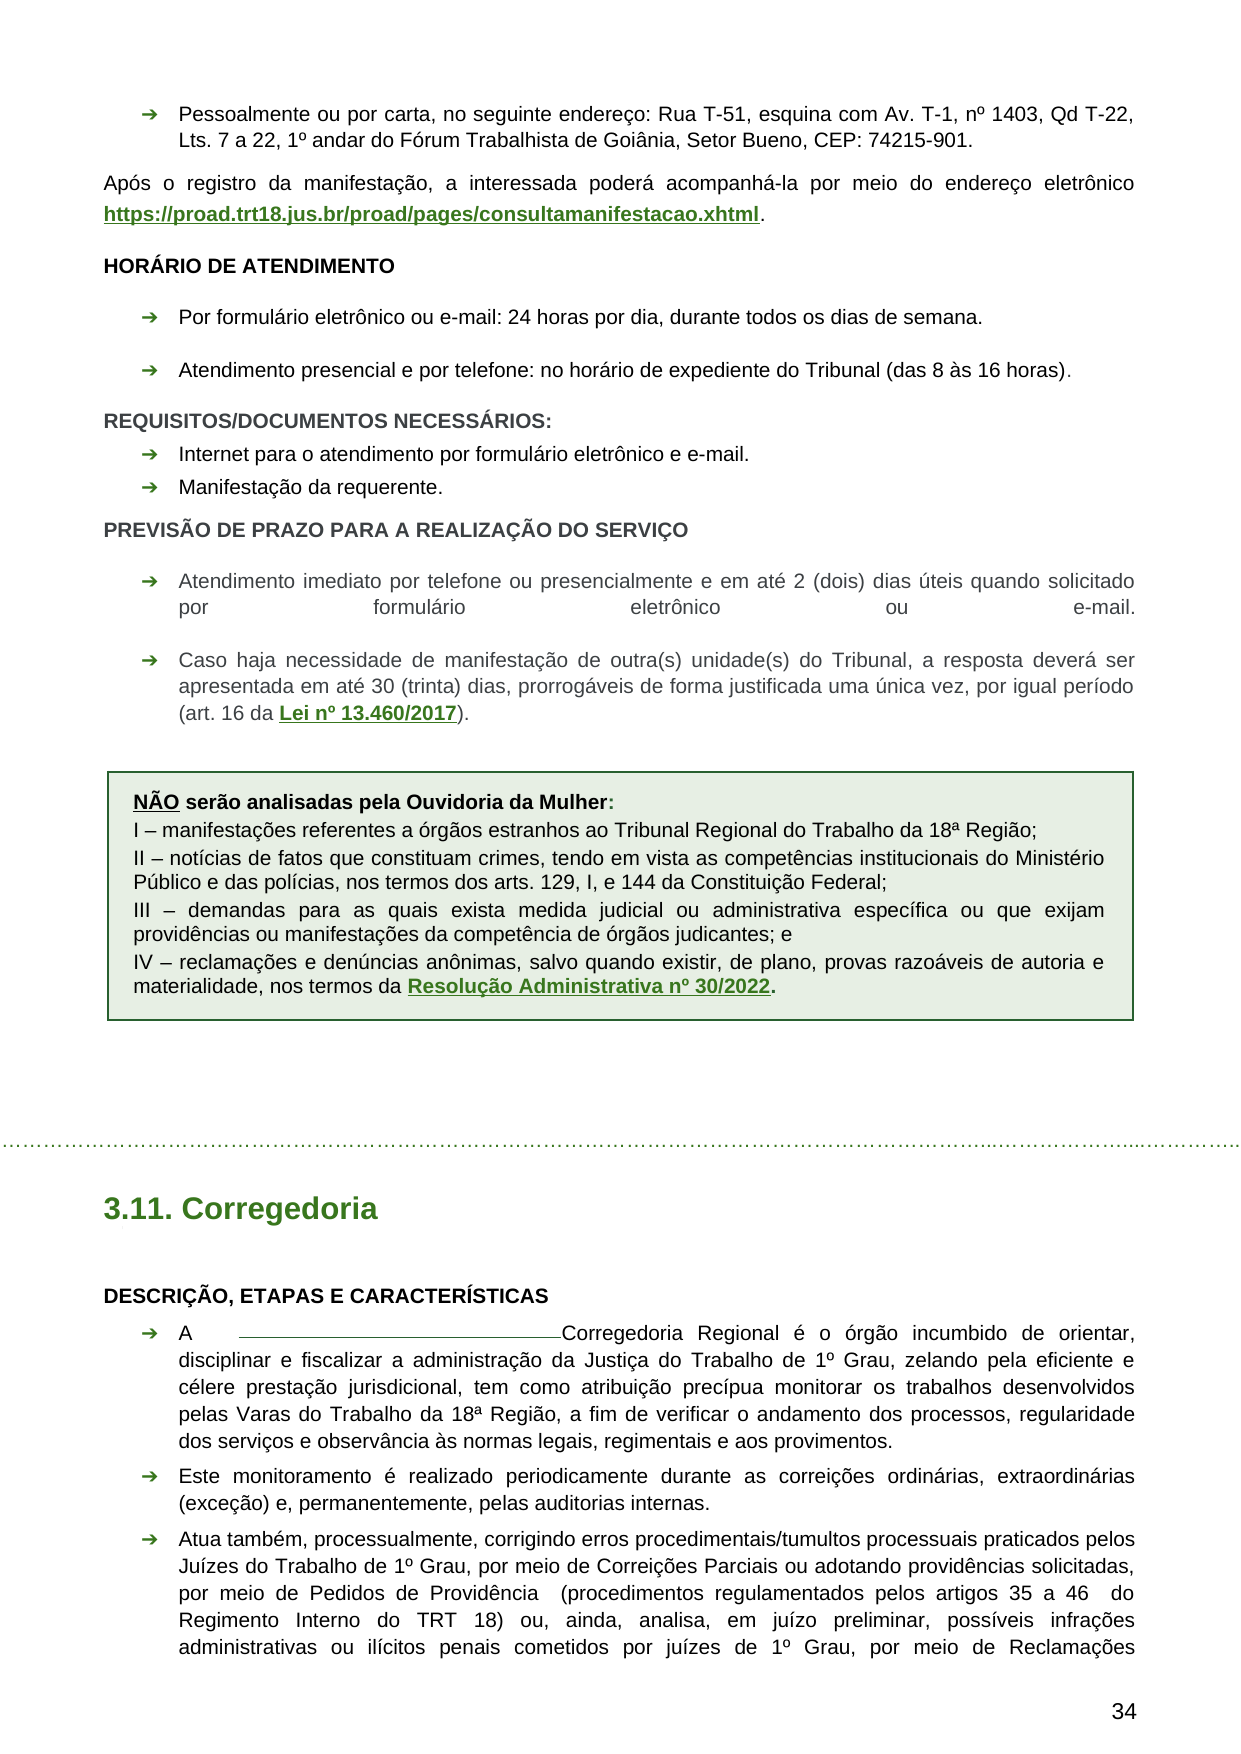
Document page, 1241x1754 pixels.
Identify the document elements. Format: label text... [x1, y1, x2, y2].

text HORÁRIO DE ATENDIMENTO [103, 254, 1136, 278]
text Após o registro da manifestação, a interessada poderá acompanhá-la por meio do endereço eletrônico https://proad.trt18.jus.br/proad/pages/consultamanifestacao.xhtml. [103, 171, 1136, 226]
text REQUISITOS/DOCUMENTOS NECESSÁRIOS: [103, 409, 1136, 433]
text PREVISÃO DE PRAZO PARA A REALIZAÇÃO DO SERVIÇO [103, 517, 1136, 541]
list Este monitoramento é realizado periodicamente durante as correições ordinárias, extraordinárias (exceção) e, permanentemente, pelas auditorias internas. [141, 1464, 1136, 1515]
subtitle 3.11. Corregedoria [103, 1190, 1136, 1226]
text ……………………………………………………………………………………………………………………………...………………....………….. [0, 1128, 1240, 1152]
list Manifestação da requerente. [141, 474, 1136, 498]
list Atendimento imediato por telefone ou presencialmente e em até 2 (dois) dias úteis quando solicitado por formulário eletrônico ou e-mail. [141, 569, 1136, 646]
list A Corregedoria Regional é o órgão incumbido de orientar, disciplinar e fiscalizar a administração da Justiça do Trabalho de 1º Grau, zelando pela eficiente e célere prestação jurisdicional, tem como atribuição precípua monitorar os trabalhos desenvolvidos pelas Varas do Trabalho da 18ª Região, a fim de verificar o andamento dos processos, regularidade dos serviços e observância às normas legais, regimentais e aos provimentos. [141, 1321, 1136, 1453]
text DESCRIÇÃO, ETAPAS E CARACTERÍSTICAS [103, 1284, 1136, 1308]
list Caso haja necessidade de manifestação de outra(s) unidade(s) do Tribunal, a resposta deverá ser apresentada em até 30 (trinta) dias, prorrogáveis de forma justificada uma única vez, por igual período (art. 16 da Lei nº 13.460/2017). [141, 648, 1136, 724]
table_header NÃO serão analisadas pela Ouvidoria da Mulher: I – manifestações referentes a órgãos estranhos ao Tribunal Regional do Trabalho da 18ª Região; II – notícias de fatos que constituam crimes, tendo em vista as competências institucionais do Ministério Público e das polícias, nos termos dos arts. 129, I, e 144 da Constituição Federal; III – demandas para as quais exista medida judicial ou administrativa específica ou que exijam providências ou manifestações da competência de órgãos judicantes; e IV – reclamações e denúncias anônimas, salvo quando existir, de plano, provas razoáveis de autoria e materialidade, nos termos da Resolução Administrativa nº 30/2022. [109, 773, 1132, 1019]
list Por formulário eletrônico ou e-mail: 24 horas por dia, durante todos os dias de semana. [141, 305, 1136, 356]
list Pessoalmente ou por carta, no seguinte endereço: Rua T-51, esquina com Av. T-1, nº 1403, Qd T-22, Lts. 7 a 22, 1º andar do Fórum Trabalhista de Goiânia, Setor Bueno, CEP: 74215-901. [141, 101, 1136, 152]
list Atua também, processualmente, corrigindo erros procedimentais/tumultos processuais praticados pelos Juízes do Trabalho de 1º Grau, por meio de Correições Parciais ou adotando providências solicitadas, por meio de Pedidos de Providência (procedimentos regulamentados pelos artigos 35 a 46 do Regimento Interno do TRT 18) ou, ainda, analisa, em juízo preliminar, possíveis infrações administrativas ou ilícitos penais cometidos por juízes de 1º Grau, por meio de Reclamações [141, 1527, 1136, 1658]
list Internet para o atendimento por formulário eletrônico e e-mail. [141, 442, 1136, 466]
list Atendimento presencial e por telefone: no horário de expediente do Tribunal (das 8 às 16 horas). [141, 358, 1136, 382]
